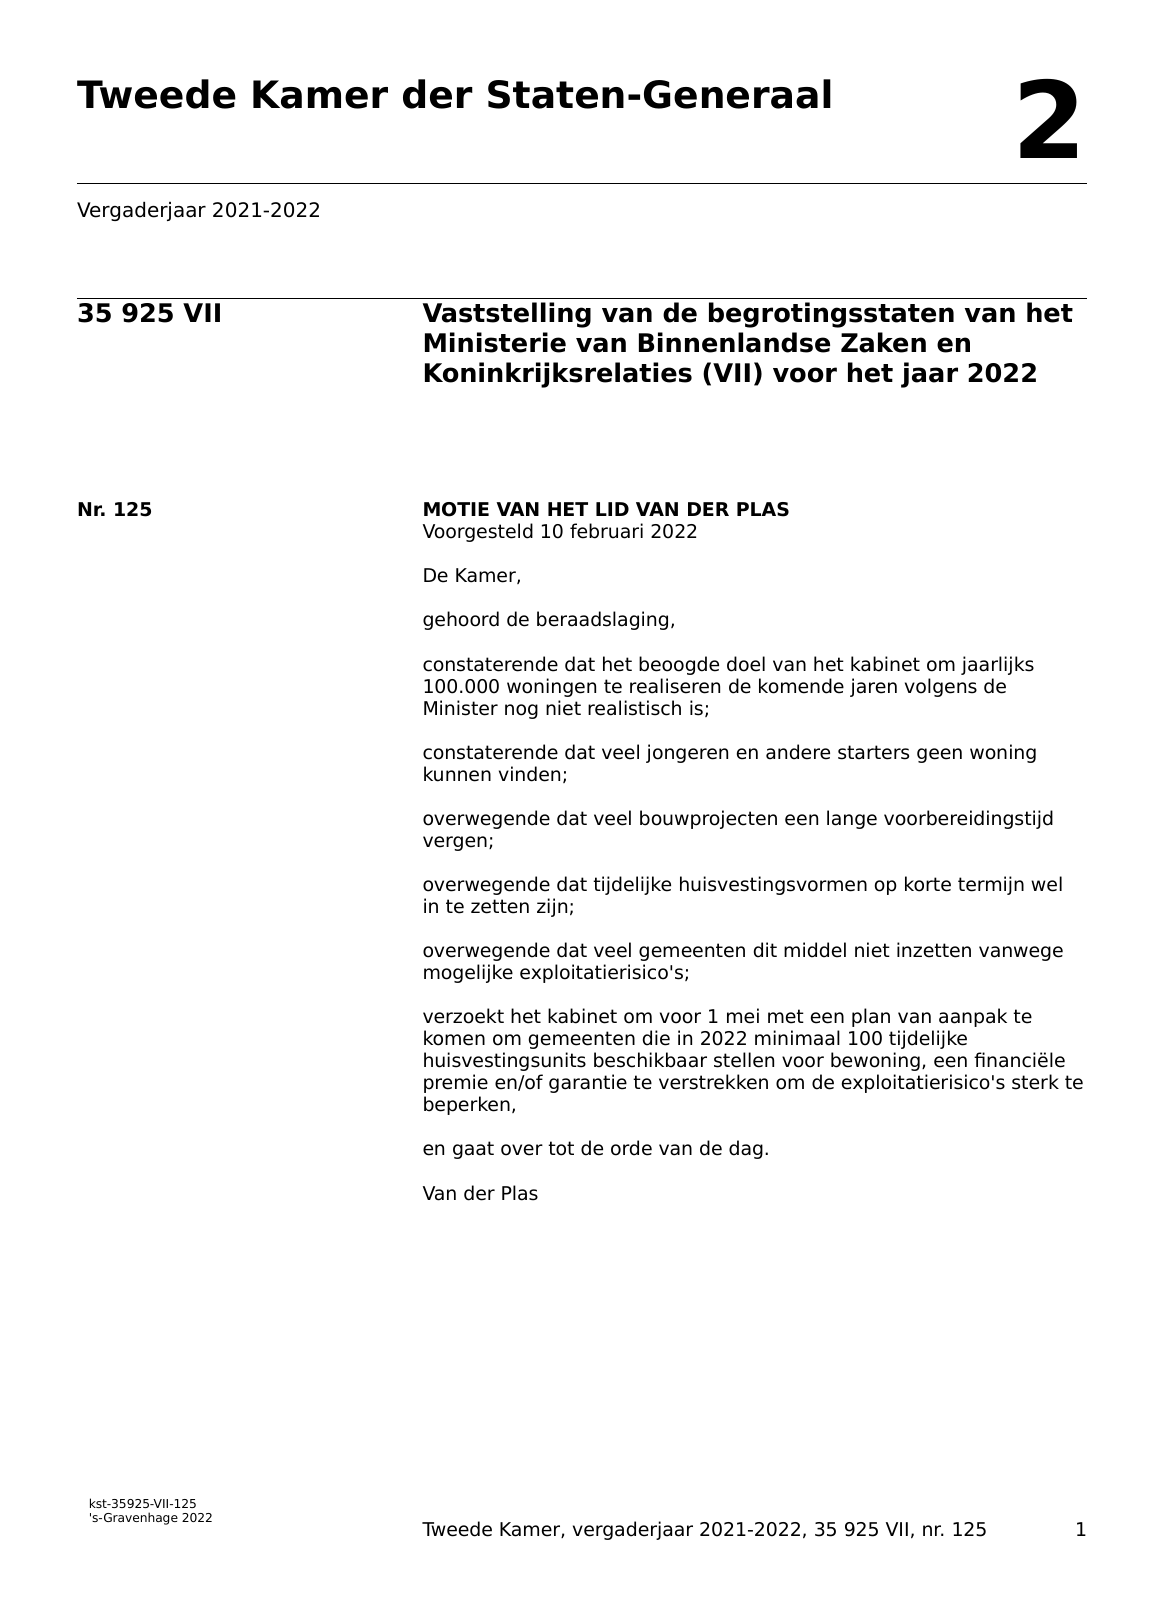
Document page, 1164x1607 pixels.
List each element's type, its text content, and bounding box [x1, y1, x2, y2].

text Voorgesteld 10 februari 2022 [422, 521, 1087, 543]
text kst-35925-VII-125 [88, 1497, 323, 1511]
text overwegende dat veel gemeenten dit middel niet inzetten vanwege mogelijke exploitatierisico's; [422, 940, 1087, 984]
text overwegende dat veel bouwprojecten een lange voorbereidingstijd vergen; [422, 808, 1087, 852]
text overwegende dat tijdelijke huisvestingsvormen op korte termijn wel in te zetten zijn; [422, 874, 1087, 918]
text gehoord de beraadslaging, [422, 609, 1087, 631]
subtitle Nr. 125 MOTIE VAN HET LID VAN DER PLAS [77, 499, 1087, 521]
text 's-Gravenhage 2022 [88, 1511, 323, 1525]
table_header 2 [886, 59, 1087, 183]
text constaterende dat veel jongeren en andere starters geen woning kunnen vinden; [422, 742, 1087, 786]
table_header Tweede Kamer der Staten-Generaal [77, 59, 886, 183]
table_cell Vergaderjaar 2021-2022 [77, 184, 1087, 298]
text en gaat over tot de orde van de dag. [422, 1138, 1087, 1160]
text De Kamer, [422, 565, 1087, 587]
text Van der Plas [422, 1182, 1087, 1204]
text constaterende dat het beoogde doel van het kabinet om jaarlijks 100.000 woningen te realiseren de komende jaren volgens de Minister nog niet realistisch is; [422, 653, 1087, 719]
text verzoekt het kabinet om voor 1 mei met een plan van aanpak te komen om gemeenten die in 2022 minimaal 100 tijdelijke huisvestingsunits beschikbaar stellen voor bewoning, een financiële premie en/of garantie te verstrekken om de exploitatierisico's sterk te beperken, [422, 1006, 1087, 1116]
subtitle 35 925 VII Vaststelling van de begrotingsstaten van het Ministerie van Binnenlandse Zaken en Koninkrijksrelaties (VII) voor het jaar 2022 [77, 299, 1087, 388]
